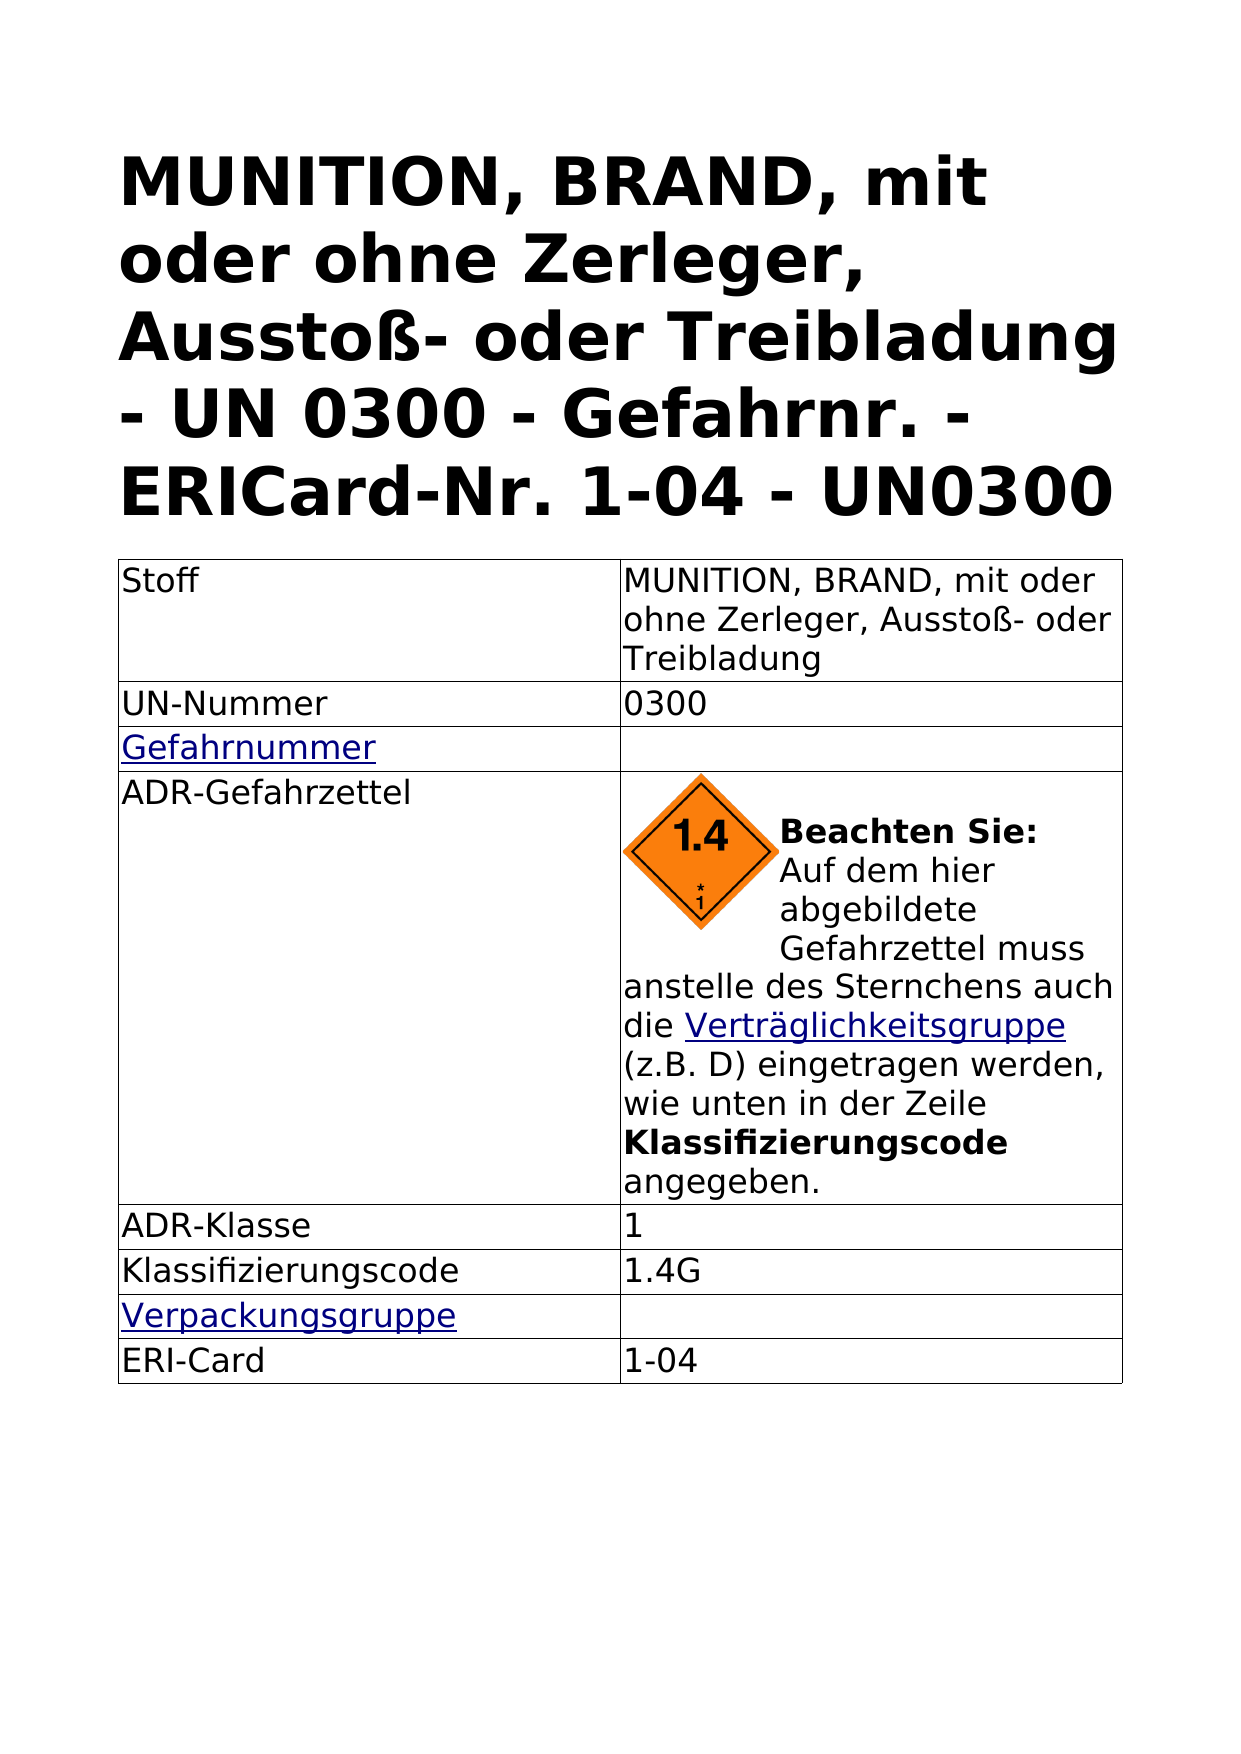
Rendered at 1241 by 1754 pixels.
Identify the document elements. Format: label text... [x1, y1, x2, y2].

table_cell ADR-Klasse [119, 1205, 620, 1249]
table_cell 1 [621, 1205, 1122, 1249]
table_cell Gefahrnummer [119, 727, 620, 771]
table_cell Klassifizierungscode [119, 1250, 620, 1293]
table_cell [621, 1295, 1122, 1338]
table_cell [621, 727, 1122, 771]
table_cell Beachten Sie: Auf dem hier abgebildete Gefahrzettel muss anstelle des Sternchens auch die Verträglichkeitsgruppe (z.B. D) eingetragen werden, wie unten in der Zeile Klassifizierungscode angegeben. [621, 772, 1122, 1204]
table_cell Verpackungsgruppe [119, 1295, 620, 1338]
table_cell ADR-Gefahrzettel [119, 772, 620, 1204]
table_cell 1-04 [621, 1339, 1122, 1383]
subtitle MUNITION, BRAND, mit oder ohne Zerleger, Ausstoß- oder Treibladung - UN 0300 - Gefahrnr. - ERICard-Nr. 1-04 - UN0300 [118, 143, 1122, 531]
table_header MUNITION, BRAND, mit oder ohne Zerleger, Ausstoß- oder Treibladung [621, 560, 1122, 681]
table_cell 0300 [621, 682, 1122, 726]
table_header Stoff [119, 560, 620, 681]
table_cell 1.4G [621, 1250, 1122, 1293]
picture [622, 773, 780, 930]
table_cell ERI-Card [119, 1339, 620, 1383]
table_cell UN-Nummer [119, 682, 620, 726]
